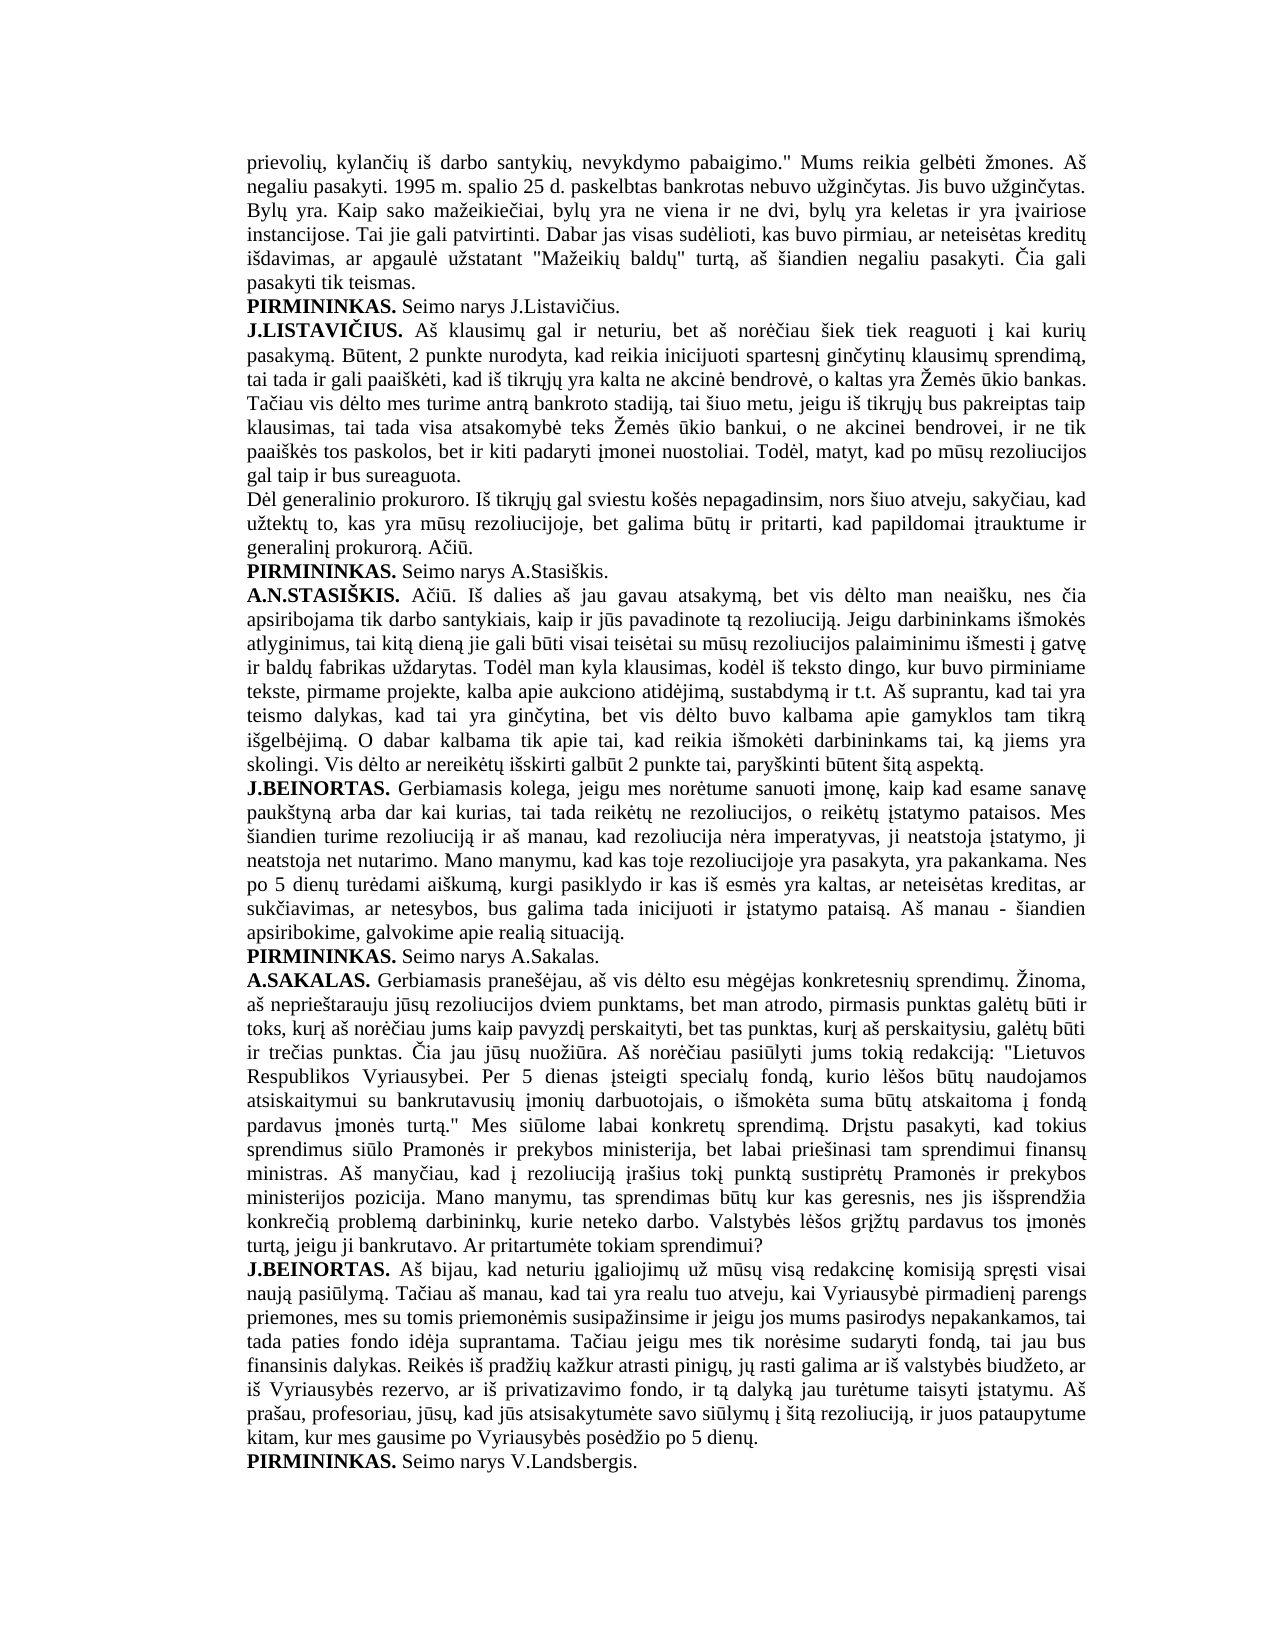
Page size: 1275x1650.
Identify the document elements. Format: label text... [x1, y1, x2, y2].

text prievolių, kylančių iš darbo santykių, nevykdymo pabaigimo." Mums reikia gelbėti žmones. Aš negaliu pasakyti. 1995 m. spalio 25 d. paskelbtas bankrotas nebuvo užginčytas. Jis buvo užginčytas. Bylų yra. Kaip sako mažeikiečiai, bylų yra ne viena ir ne dvi, bylų yra keletas ir yra įvairiose instancijose. Tai jie gali patvirtinti. Dabar jas visas sudėlioti, kas buvo pirmiau, ar neteisėtas kreditų išdavimas, ar apgaulė užstatant "Mažeikių baldų" turtą, aš šiandien negaliu pasakyti. Čia gali pasakyti tik teismas. [247, 150, 1087, 294]
text PIRMININKAS. Seimo narys A.Stasiškis. [247, 559, 1087, 583]
text PIRMININKAS. Seimo narys J.Listavičius. [247, 294, 1087, 318]
text Dėl generalinio prokuroro. Iš tikrųjų gal sviestu košės nepagadinsim, nors šiuo atveju, sakyčiau, kad užtektų to, kas yra mūsų rezoliucijoje, bet galima būtų ir pritarti, kad papildomai įtrauktume ir generalinį prokurorą. Ačiū. [247, 487, 1087, 559]
text PIRMININKAS. Seimo narys V.Landsbergis. [247, 1449, 1087, 1473]
text A.N.STASIŠKIS. Ačiū. Iš dalies aš jau gavau atsakymą, bet vis dėlto man neaišku, nes čia apsiribojama tik darbo santykiais, kaip ir jūs pavadinote tą rezoliuciją. Jeigu darbininkams išmokės atlyginimus, tai kitą dieną jie gali būti visai teisėtai su mūsų rezoliucijos palaiminimu išmesti į gatvę ir baldų fabrikas uždarytas. Todėl man kyla klausimas, kodėl iš teksto dingo, kur buvo pirminiame tekste, pirmame projekte, kalba apie aukciono atidėjimą, sustabdymą ir t.t. Aš suprantu, kad tai yra teismo dalykas, kad tai yra ginčytina, bet vis dėlto buvo kalbama apie gamyklos tam tikrą išgelbėjimą. O dabar kalbama tik apie tai, kad reikia išmokėti darbininkams tai, ką jiems yra skolingi. Vis dėlto ar nereikėtų išskirti galbūt 2 punkte tai, paryškinti būtent šitą aspektą. [247, 583, 1087, 776]
text PIRMININKAS. Seimo narys A.Sakalas. [247, 944, 1087, 968]
text J.BEINORTAS. Gerbiamasis kolega, jeigu mes norėtume sanuoti įmonę, kaip kad esame sanavę paukštyną arba dar kai kurias, tai tada reikėtų ne rezoliucijos, o reikėtų įstatymo pataisos. Mes šiandien turime rezoliuciją ir aš manau, kad rezoliucija nėra imperatyvas, ji neatstoja įstatymo, ji neatstoja net nutarimo. Mano manymu, kad kas toje rezoliucijoje yra pasakyta, yra pakankama. Nes po 5 dienų turėdami aiškumą, kurgi pasiklydo ir kas iš esmės yra kaltas, ar neteisėtas kreditas, ar sukčiavimas, ar netesybos, bus galima tada inicijuoti ir įstatymo pataisą. Aš manau - šiandien apsiribokime, galvokime apie realią situaciją. [247, 776, 1087, 944]
text J.LISTAVIČIUS. Aš klausimų gal ir neturiu, bet aš norėčiau šiek tiek reaguoti į kai kurių pasakymą. Būtent, 2 punkte nurodyta, kad reikia inicijuoti spartesnį ginčytinų klausimų sprendimą, tai tada ir gali paaiškėti, kad iš tikrųjų yra kalta ne akcinė bendrovė, o kaltas yra Žemės ūkio bankas. Tačiau vis dėlto mes turime antrą bankroto stadiją, tai šiuo metu, jeigu iš tikrųjų bus pakreiptas taip klausimas, tai tada visa atsakomybė teks Žemės ūkio bankui, o ne akcinei bendrovei, ir ne tik paaiškės tos paskolos, bet ir kiti padaryti įmonei nuostoliai. Todėl, matyt, kad po mūsų rezoliucijos gal taip ir bus sureaguota. [247, 318, 1087, 487]
text A.SAKALAS. Gerbiamasis pranešėjau, aš vis dėlto esu mėgėjas konkretesnių sprendimų. Žinoma, aš neprieštarauju jūsų rezoliucijos dviem punktams, bet man atrodo, pirmasis punktas galėtų būti ir toks, kurį aš norėčiau jums kaip pavyzdį perskaityti, bet tas punktas, kurį aš perskaitysiu, galėtų būti ir trečias punktas. Čia jau jūsų nuožiūra. Aš norėčiau pasiūlyti jums tokią redakciją: "Lietuvos Respublikos Vyriausybei. Per 5 dienas įsteigti specialų fondą, kurio lėšos būtų naudojamos atsiskaitymui su bankrutavusių įmonių darbuotojais, o išmokėta suma būtų atskaitoma į fondą pardavus įmonės turtą." Mes siūlome labai konkretų sprendimą. Drįstu pasakyti, kad tokius sprendimus siūlo Pramonės ir prekybos ministerija, bet labai priešinasi tam sprendimui finansų ministras. Aš manyčiau, kad į rezoliuciją įrašius tokį punktą sustiprėtų Pramonės ir prekybos ministerijos pozicija. Mano manymu, tas sprendimas būtų kur kas geresnis, nes jis išsprendžia konkrečią problemą darbininkų, kurie neteko darbo. Valstybės lėšos grįžtų pardavus tos įmonės turtą, jeigu ji bankrutavo. Ar pritartumėte tokiam sprendimui? [247, 968, 1087, 1257]
text J.BEINORTAS. Aš bijau, kad neturiu įgaliojimų už mūsų visą redakcinę komisiją spręsti visai naują pasiūlymą. Tačiau aš manau, kad tai yra realu tuo atveju, kai Vyriausybė pirmadienį parengs priemones, mes su tomis priemonėmis susipažinsime ir jeigu jos mums pasirodys nepakankamos, tai tada paties fondo idėja suprantama. Tačiau jeigu mes tik norėsime sudaryti fondą, tai jau bus finansinis dalykas. Reikės iš pradžių kažkur atrasti pinigų, jų rasti galima ar iš valstybės biudžeto, ar iš Vyriausybės rezervo, ar iš privatizavimo fondo, ir tą dalyką jau turėtume taisyti įstatymu. Aš prašau, profesoriau, jūsų, kad jūs atsisakytumėte savo siūlymų į šitą rezoliuciją, ir juos pataupytume kitam, kur mes gausime po Vyriausybės posėdžio po 5 dienų. [247, 1257, 1087, 1449]
